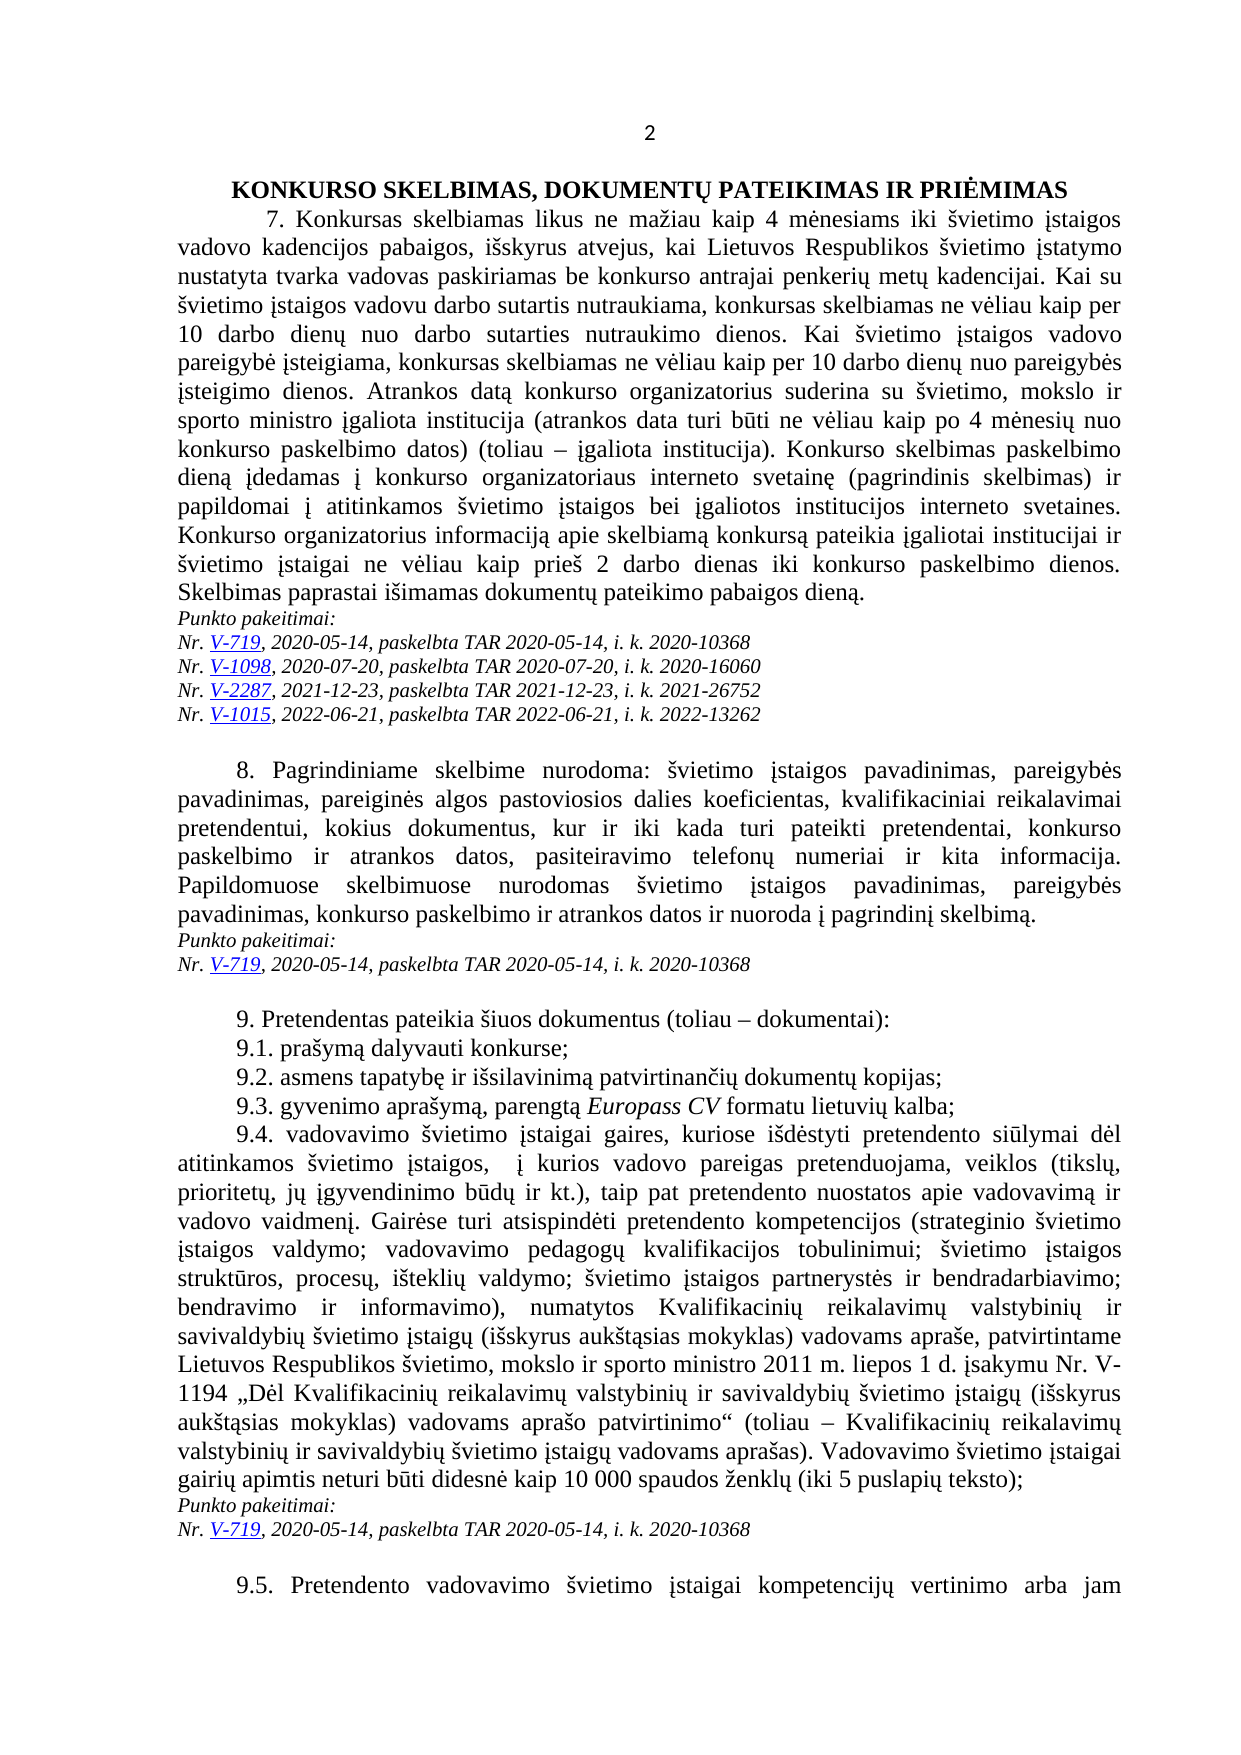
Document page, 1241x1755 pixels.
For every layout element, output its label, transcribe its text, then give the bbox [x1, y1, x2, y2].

text Punkto pakeitimai: [177, 1493, 1122, 1517]
text KONKURSO SKELBIMAS, DOKUMENTŲ PATEIKIMAS IR PRIĖMIMAS [177, 175, 1122, 204]
text 9.4. vadovavimo švietimo įstaigai gaires, kuriose išdėstyti pretendento siūlymai dėl atitinkamos švietimo įstaigos, į kurios vadovo pareigas pretenduojama, veiklos (tikslų, prioritetų, jų įgyvendinimo būdų ir kt.), taip pat pretendento nuostatos apie vadovavimą ir vadovo vaidmenį. Gairėse turi atsispindėti pretendento kompetencijos (strateginio švietimo įstaigos valdymo; vadovavimo pedagogų kvalifikacijos tobulinimui; švietimo įstaigos struktūros, procesų, išteklių valdymo; švietimo įstaigos partnerystės ir bendradarbiavimo; bendravimo ir informavimo), numatytos Kvalifikacinių reikalavimų valstybinių ir savivaldybių švietimo įstaigų (išskyrus aukštąsias mokyklas) vadovams apraše, patvirtintame Lietuvos Respublikos švietimo, mokslo ir sporto ministro 2011 m. liepos 1 d. įsakymu Nr. V-1194 „Dėl Kvalifikacinių reikalavimų valstybinių ir savivaldybių švietimo įstaigų (išskyrus aukštąsias mokyklas) vadovams aprašo patvirtinimo“ (toliau – Kvalifikacinių reikalavimų valstybinių ir savivaldybių švietimo įstaigų vadovams aprašas). Vadovavimo švietimo įstaigai gairių apimtis neturi būti didesnė kaip 10 000 spaudos ženklų (iki 5 puslapių teksto); [177, 1119, 1122, 1493]
text 9.3. gyvenimo aprašymą, parengtą Europass CV formatu lietuvių kalba; [177, 1091, 1122, 1119]
text Nr. V-1098, 2020-07-20, paskelbta TAR 2020-07-20, i. k. 2020-16060 [177, 654, 1122, 678]
text 8. Pagrindiniame skelbime nurodoma: švietimo įstaigos pavadinimas, pareigybės pavadinimas, pareiginės algos pastoviosios dalies koeficientas, kvalifikaciniai reikalavimai pretendentui, kokius dokumentus, kur ir iki kada turi pateikti pretendentai, konkurso paskelbimo ir atrankos datos, pasiteiravimo telefonų numeriai ir kita informacija. Papildomuose skelbimuose nurodomas švietimo įstaigos pavadinimas, pareigybės pavadinimas, konkurso paskelbimo ir atrankos datos ir nuoroda į pagrindinį skelbimą. [177, 755, 1122, 928]
text Punkto pakeitimai: [177, 928, 1122, 952]
text 9.2. asmens tapatybę ir išsilavinimą patvirtinančių dokumentų kopijas; [177, 1062, 1122, 1091]
text 9.1. prašymą dalyvauti konkurse; [177, 1033, 1122, 1062]
text 7. Konkursas skelbiamas likus ne mažiau kaip 4 mėnesiams iki švietimo įstaigos vadovo kadencijos pabaigos, išskyrus atvejus, kai Lietuvos Respublikos švietimo įstatymo nustatyta tvarka vadovas paskiriamas be konkurso antrajai penkerių metų kadencijai. Kai su švietimo įstaigos vadovu darbo sutartis nutraukiama, konkursas skelbiamas ne vėliau kaip per 10 darbo dienų nuo darbo sutarties nutraukimo dienos. Kai švietimo įstaigos vadovo pareigybė įsteigiama, konkursas skelbiamas ne vėliau kaip per 10 darbo dienų nuo pareigybės įsteigimo dienos. Atrankos datą konkurso organizatorius suderina su švietimo, mokslo ir sporto ministro įgaliota institucija (atrankos data turi būti ne vėliau kaip po 4 mėnesių nuo konkurso paskelbimo datos) (toliau – įgaliota institucija). Konkurso skelbimas paskelbimo dieną įdedamas į konkurso organizatoriaus interneto svetainę (pagrindinis skelbimas) ir papildomai į atitinkamos švietimo įstaigos bei įgaliotos institucijos interneto svetaines. Konkurso organizatorius informaciją apie skelbiamą konkursą pateikia įgaliotai institucijai ir švietimo įstaigai ne vėliau kaip prieš 2 darbo dienas iki konkurso paskelbimo dienos. Skelbimas paprastai išimamas dokumentų pateikimo pabaigos dieną. [177, 204, 1122, 606]
text 9.5. Pretendento vadovavimo švietimo įstaigai kompetencijų vertinimo arba jam [177, 1570, 1122, 1599]
text Nr. V-719, 2020-05-14, paskelbta TAR 2020-05-14, i. k. 2020-10368 [177, 952, 1122, 976]
text Nr. V-1015, 2022-06-21, paskelbta TAR 2022-06-21, i. k. 2022-13262 [177, 702, 1122, 726]
text 9. Pretendentas pateikia šiuos dokumentus (toliau – dokumentai): [177, 1004, 1122, 1033]
text Nr. V-719, 2020-05-14, paskelbta TAR 2020-05-14, i. k. 2020-10368 [177, 1517, 1122, 1541]
text Nr. V-2287, 2021-12-23, paskelbta TAR 2021-12-23, i. k. 2021-26752 [177, 678, 1122, 702]
text Punkto pakeitimai: [177, 606, 1122, 630]
text Nr. V-719, 2020-05-14, paskelbta TAR 2020-05-14, i. k. 2020-10368 [177, 630, 1122, 654]
